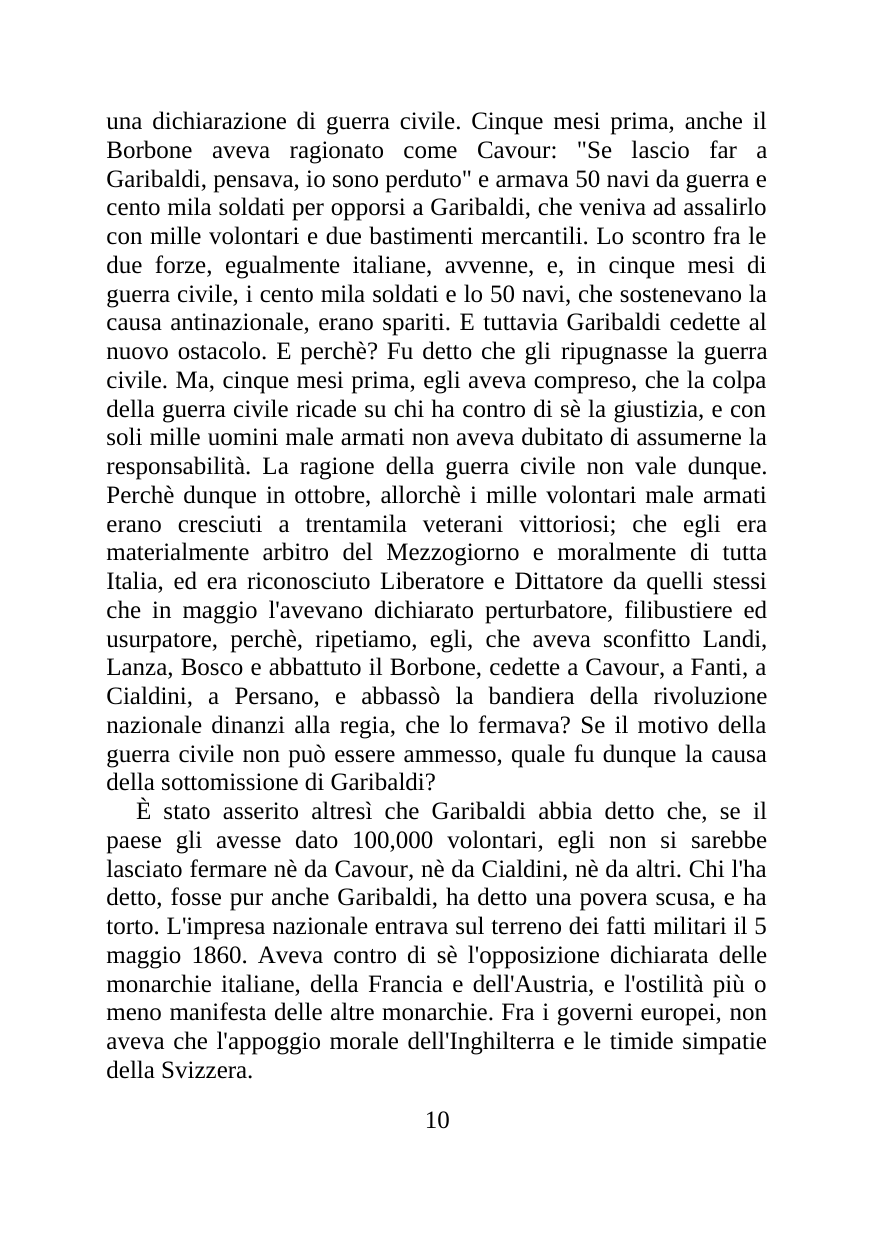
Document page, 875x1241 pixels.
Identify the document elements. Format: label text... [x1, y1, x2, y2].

text È stato asserito altresì che Garibaldi abbia detto che, se il paese gli avesse dato 100,000 volontari, egli non si sarebbe lasciato fermare nè da Cavour, nè da Cialdini, nè da altri. Chi l'ha detto, fosse pur anche Garibaldi, ha detto una povera scusa, e ha torto. L'impresa nazionale entrava sul terreno dei fatti militari il 5 maggio 1860. Aveva contro di sè l'opposizione dichiarata delle monarchie italiane, della Francia e dell'Austria, e l'ostilità più o meno manifesta delle altre monarchie. Fra i governi europei, non aveva che l'appoggio morale dell'Inghilterra e le timide simpatie della Svizzera. [106, 796, 768, 1084]
text una dichiarazione di guerra civile. Cinque mesi prima, anche il Borbone aveva ragionato come Cavour: "Se lascio far a Garibaldi, pensava, io sono perduto" e armava 50 navi da guerra e cento mila soldati per opporsi a Garibaldi, che veniva ad assalirlo con mille volontari e due bastimenti mercantili. Lo scontro fra le due forze, egualmente italiane, avvenne, e, in cinque mesi di guerra civile, i cento mila soldati e lo 50 navi, che sostenevano la causa antinazionale, erano spariti. E tuttavia Garibaldi cedette al nuovo ostacolo. E perchè? Fu detto che gli ripugnasse la guerra civile. Ma, cinque mesi prima, egli aveva compreso, che la colpa della guerra civile ricade su chi ha contro di sè la giustizia, e con soli mille uomini male armati non aveva dubitato di assumerne la responsabilità. La ragione della guerra civile non vale dunque. Perchè dunque in ottobre, allorchè i mille volontari male armati erano cresciuti a trentamila veterani vittoriosi; che egli era materialmente arbitro del Mezzogiorno e moralmente di tutta Italia, ed era riconosciuto Liberatore e Dittatore da quelli stessi che in maggio l'avevano dichiarato perturbatore, filibustiere ed usurpatore, perchè, ripetiamo, egli, che aveva sconfitto Landi, Lanza, Bosco e abbattuto il Borbone, cedette a Cavour, a Fanti, a Cialdini, a Persano, e abbassò la bandiera della rivoluzione nazionale dinanzi alla regia, che lo fermava? Se il motivo della guerra civile non può essere ammesso, quale fu dunque la causa della sottomissione di Garibaldi? [106, 106, 768, 796]
